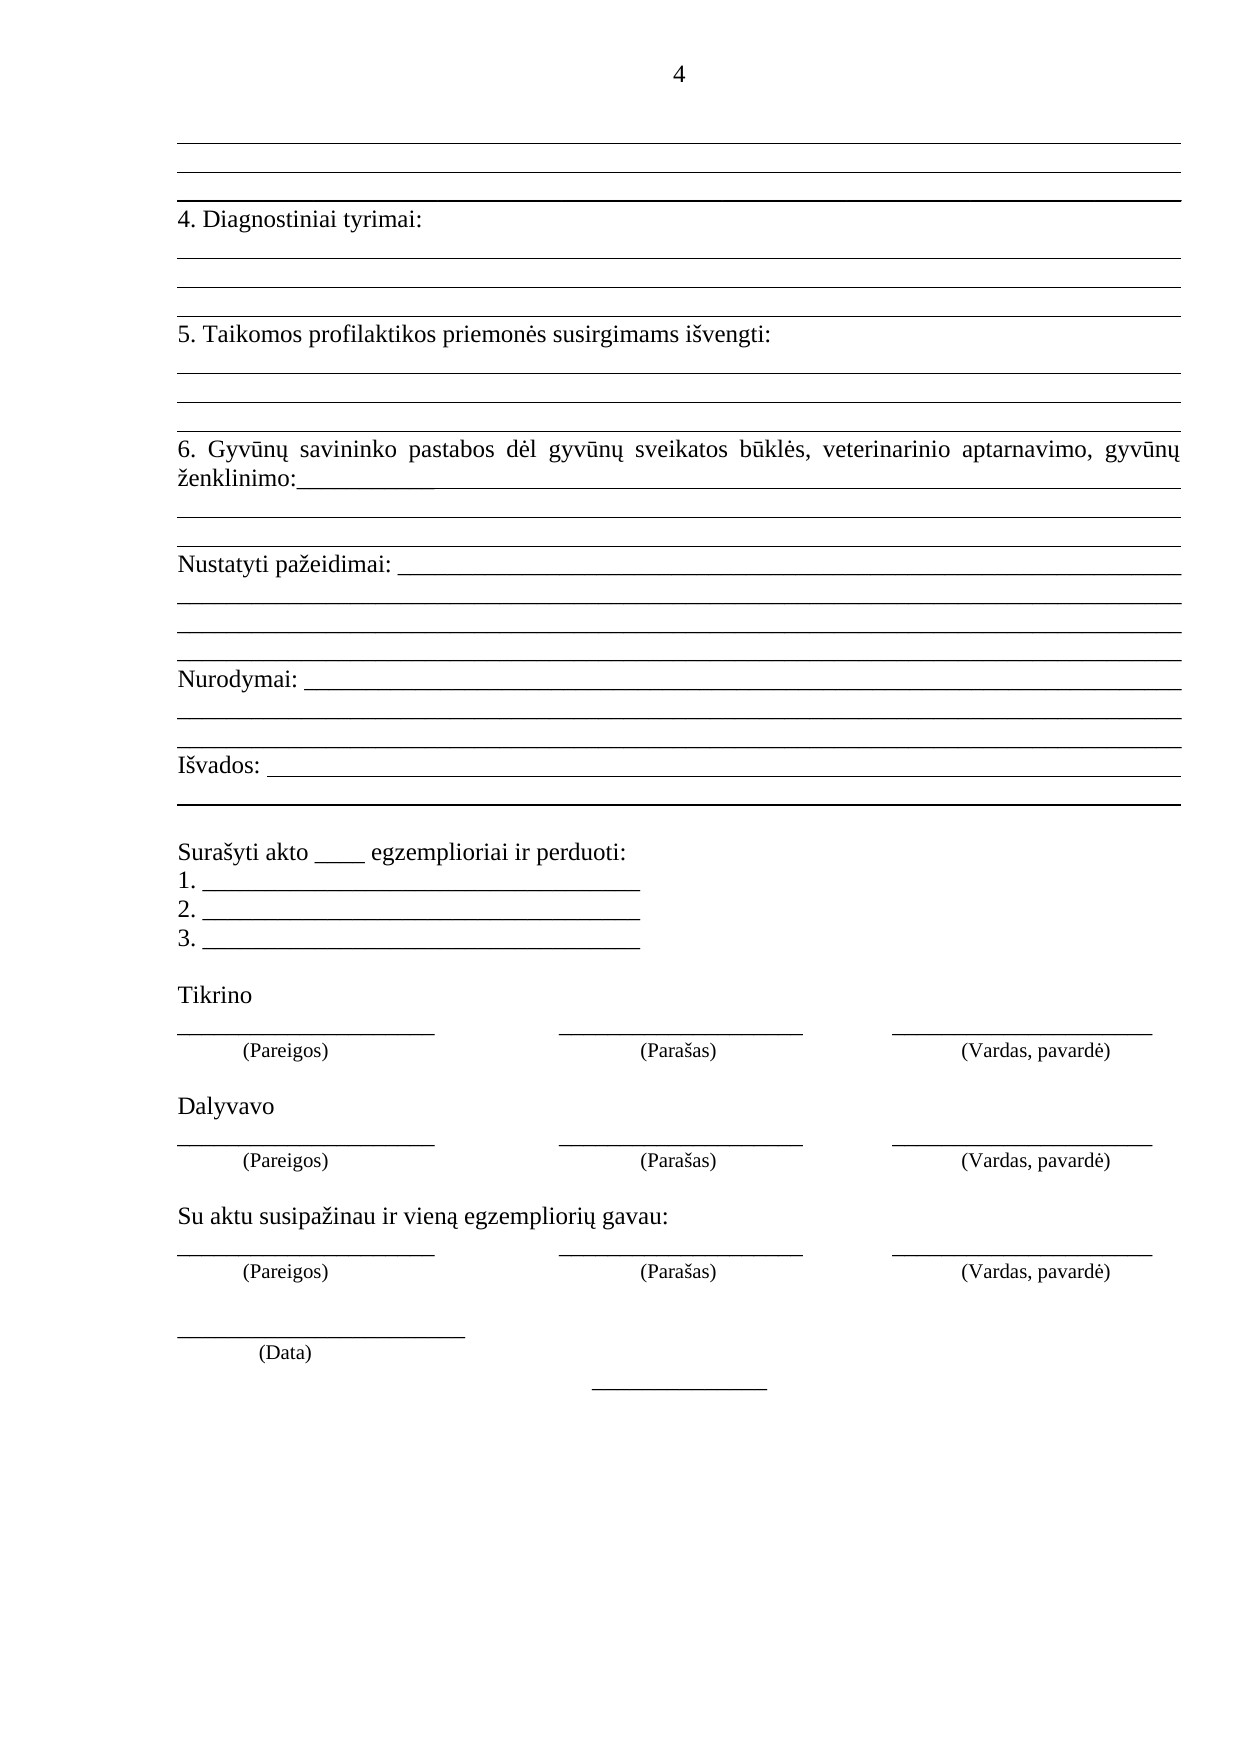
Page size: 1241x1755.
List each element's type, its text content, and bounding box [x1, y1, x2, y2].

text Nustatyti pažeidimai: [177, 549, 1181, 578]
text ______________ [177, 1364, 1181, 1393]
text (Pareigos) (Parašas) (Vardas, pavardė) [177, 1148, 1181, 1172]
text 5. Taikomos profilaktikos priemonės susirgimams išvengti: [177, 319, 1181, 348]
text Dalyvavo [177, 1091, 1181, 1120]
text 6. Gyvūnų savininko pastabos dėl gyvūnų sveikatos būklės, veterinarinio aptarnavimo, gyvūnų ženklinimo:___________ [177, 434, 1181, 517]
text 2. ___________________________________ [177, 894, 1181, 923]
text Su aktu susipažinau ir vieną egzempliorių gavau: [177, 1201, 1181, 1230]
text [177, 259, 1181, 287]
text Išvados: [177, 751, 1181, 804]
text 1. ___________________________________ [177, 866, 1181, 894]
text 4. Diagnostiniai tyrimai: [177, 204, 1181, 258]
text (Pareigos) (Parašas) (Vardas, pavardė) [177, 1259, 1181, 1283]
text Nurodymai: [177, 664, 1181, 693]
text (Pareigos) (Parašas) (Vardas, pavardė) [177, 1038, 1181, 1062]
text 3. ___________________________________ [177, 923, 1181, 952]
text _______________________ [177, 1312, 1181, 1340]
text Surašyti akto ____ egzemplioriai ir perduoti: [177, 837, 1181, 866]
text [177, 518, 1181, 546]
text Tikrino [177, 981, 1181, 1009]
text (Data) [177, 1340, 1181, 1364]
